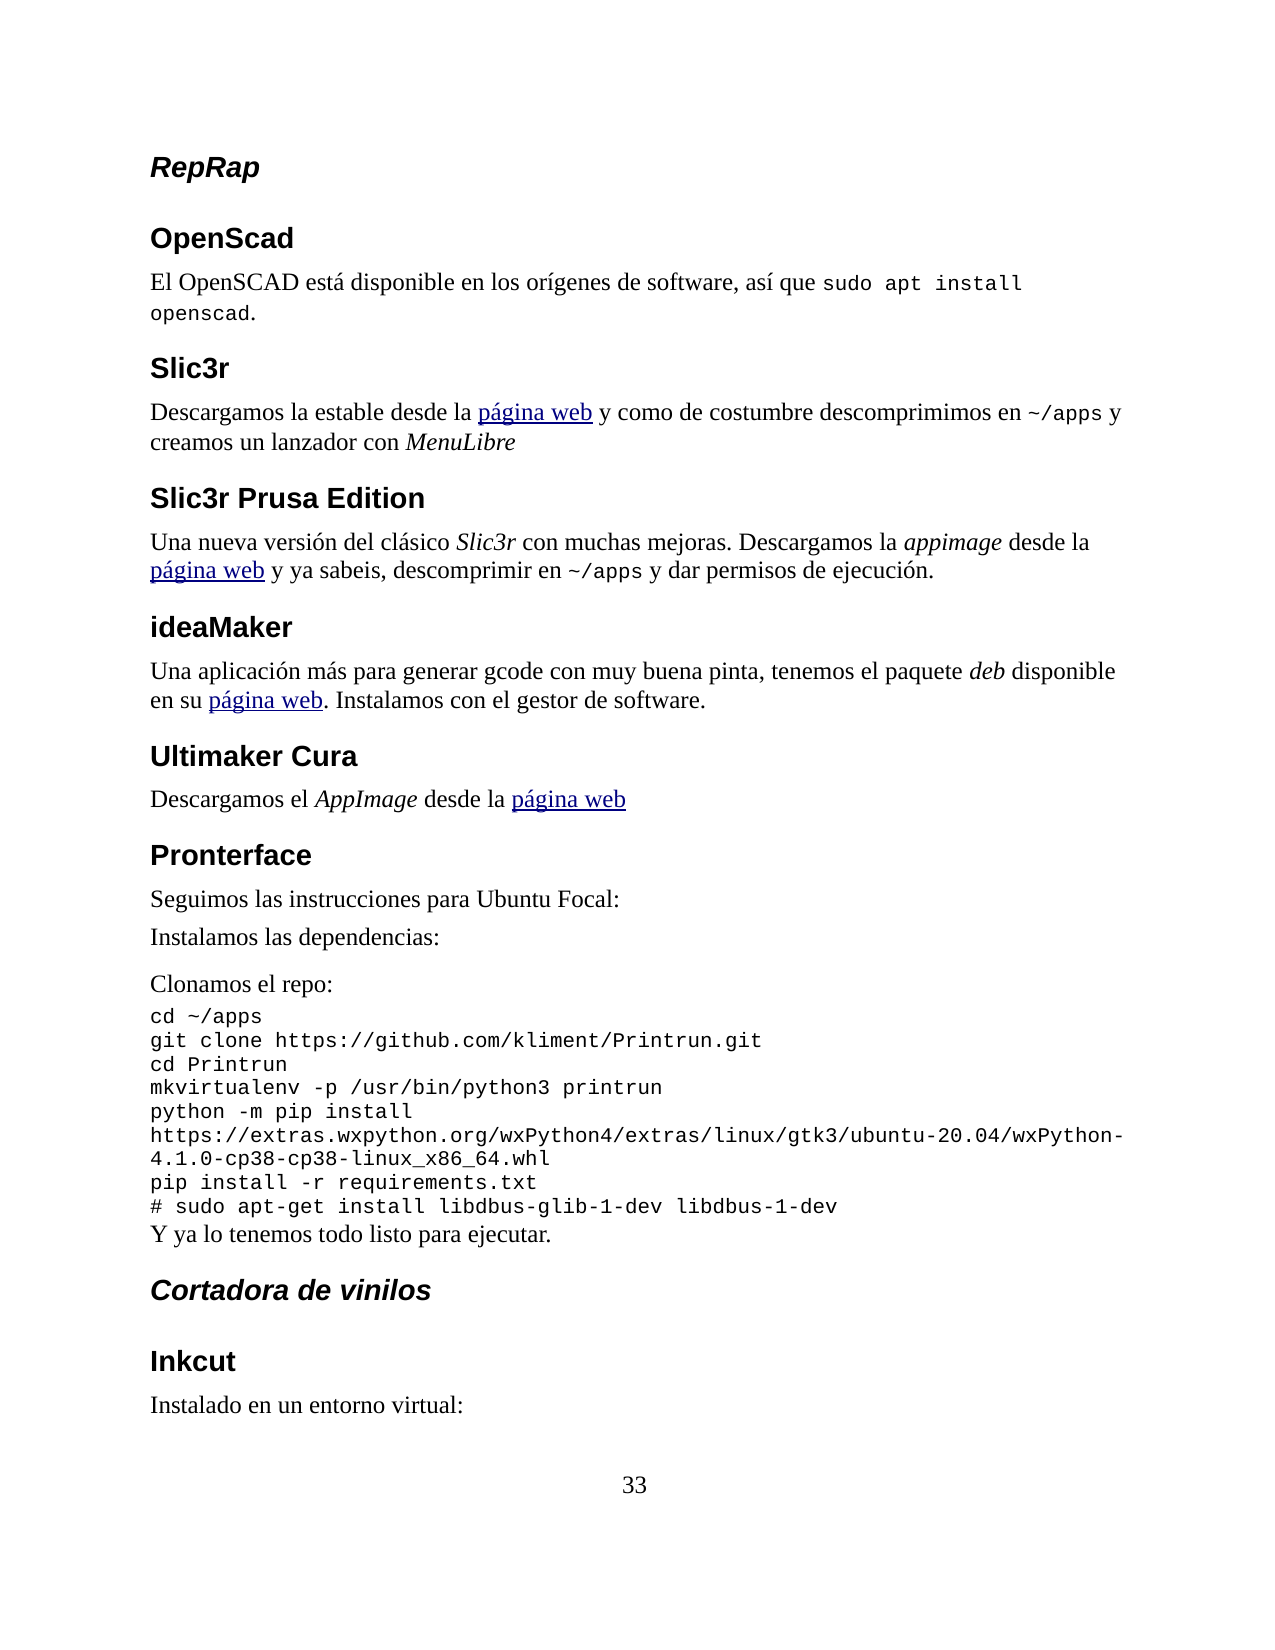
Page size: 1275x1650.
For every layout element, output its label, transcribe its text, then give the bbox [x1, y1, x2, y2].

text git clone https://github.com/kliment/Printrun.git [150, 1030, 1125, 1054]
subtitle Cortadora de vinilos [150, 1273, 1125, 1307]
text pip install -r requirements.txt [150, 1172, 1125, 1196]
text python -m pip install https://extras.wxpython.org/wxPython4/extras/linux/gtk3/ubuntu-20.04/wxPython-4.1.0-cp38-cp38-linux_x86_64.whl [150, 1101, 1125, 1172]
subtitle Slic3r Prusa Edition [150, 481, 1125, 514]
text cd Printrun [150, 1054, 1125, 1077]
subtitle Pronterface [150, 838, 1125, 872]
text El OpenSCAD está disponible en los orígenes de software, así que sudo apt install openscad. [150, 267, 1125, 326]
text Y ya lo tenemos todo listo para ejecutar. [150, 1219, 1125, 1248]
text cd ~/apps [150, 1006, 1125, 1030]
subtitle ideaMaker [150, 610, 1125, 643]
subtitle Slic3r [150, 351, 1125, 385]
subtitle OpenScad [150, 221, 1125, 254]
text Seguimos las instrucciones para Ubuntu Focal: [150, 884, 1125, 913]
subtitle RepRap [150, 150, 1125, 183]
text Instalamos las dependencias: [150, 922, 1125, 951]
text Clonamos el repo: [150, 969, 1125, 997]
text Instalado en un entorno virtual: [150, 1390, 1125, 1419]
subtitle Inkcut [150, 1344, 1125, 1378]
text # sudo apt-get install libdbus-glib-1-dev libdbus-1-dev [150, 1196, 1125, 1219]
text Descargamos el AppImage desde la página web [150, 784, 1125, 813]
text Una nueva versión del clásico Slic3r con muchas mejoras. Descargamos la appimage desde la página web y ya sabeis, descomprimir en ~/apps y dar permisos de ejecución. [150, 527, 1125, 585]
text Descargamos la estable desde la página web y como de costumbre descomprimimos en ~/apps y creamos un lanzador con MenuLibre [150, 397, 1125, 456]
text mkvirtualenv -p /usr/bin/python3 printrun [150, 1077, 1125, 1101]
subtitle Ultimaker Cura [150, 738, 1125, 772]
text Una aplicación más para generar gcode con muy buena pinta, tenemos el paquete deb disponible en su página web. Instalamos con el gestor de software. [150, 656, 1125, 713]
